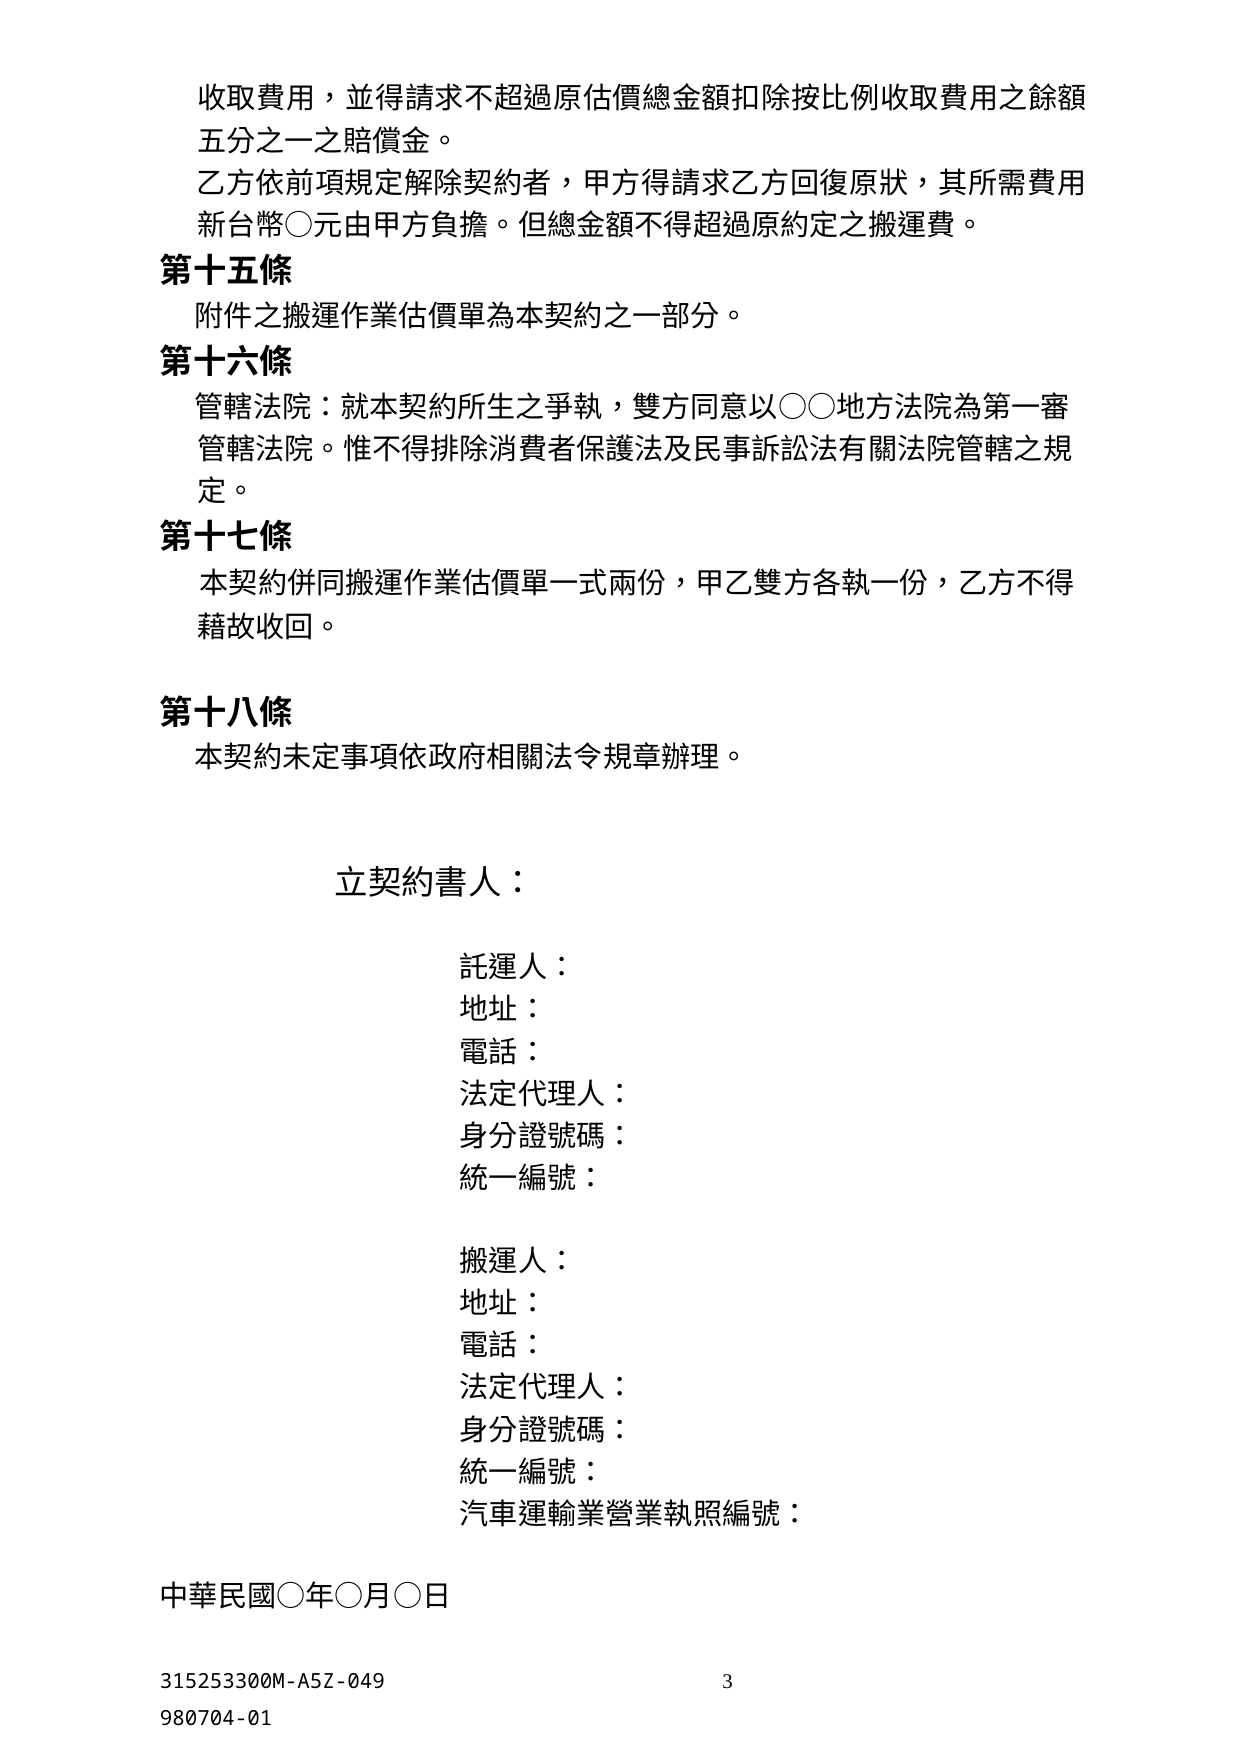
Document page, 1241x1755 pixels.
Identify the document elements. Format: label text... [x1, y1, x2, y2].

text 託運人： 地址： 電話： 法定代理人： 身分證號碼： 統一編號： [459, 944, 1087, 1197]
text 乙方依前項規定解除契約者，甲方得請求乙方回復原狀，其所需費用新台幣○元由甲方負擔。但總金額不得超過原約定之搬運費。 [159, 159, 1087, 244]
text 第十五條 [159, 244, 1087, 292]
text 管轄法院：就本契約所生之爭執，雙方同意以○○地方法院為第一審管轄法院。惟不得排除消費者保護法及民事訴訟法有關法院管轄之規定。 [159, 383, 1087, 510]
text 立契約書人： [159, 856, 1087, 904]
text 第十七條 [159, 510, 1087, 558]
text 附件之搬運作業估價單為本契約之一部分。 [159, 292, 1087, 335]
text 第十八條 [159, 686, 1087, 734]
text 收取費用，並得請求不超過原估價總金額扣除按比例收取費用之餘額五分之一之賠償金。 [159, 75, 1087, 159]
text 本契約未定事項依政府相關法令規章辦理。 [159, 734, 1087, 776]
text 第十六條 [159, 335, 1087, 383]
text 本契約併同搬運作業估價單一式兩份，甲乙雙方各執一份，乙方不得藉故收回。 [159, 558, 1087, 646]
text 中華民國○年○月○日 [159, 1573, 1087, 1615]
text 搬運人： 地址： 電話： 法定代理人： 身分證號碼： 統一編號： 汽車運輸業營業執照編號： [459, 1237, 1087, 1533]
